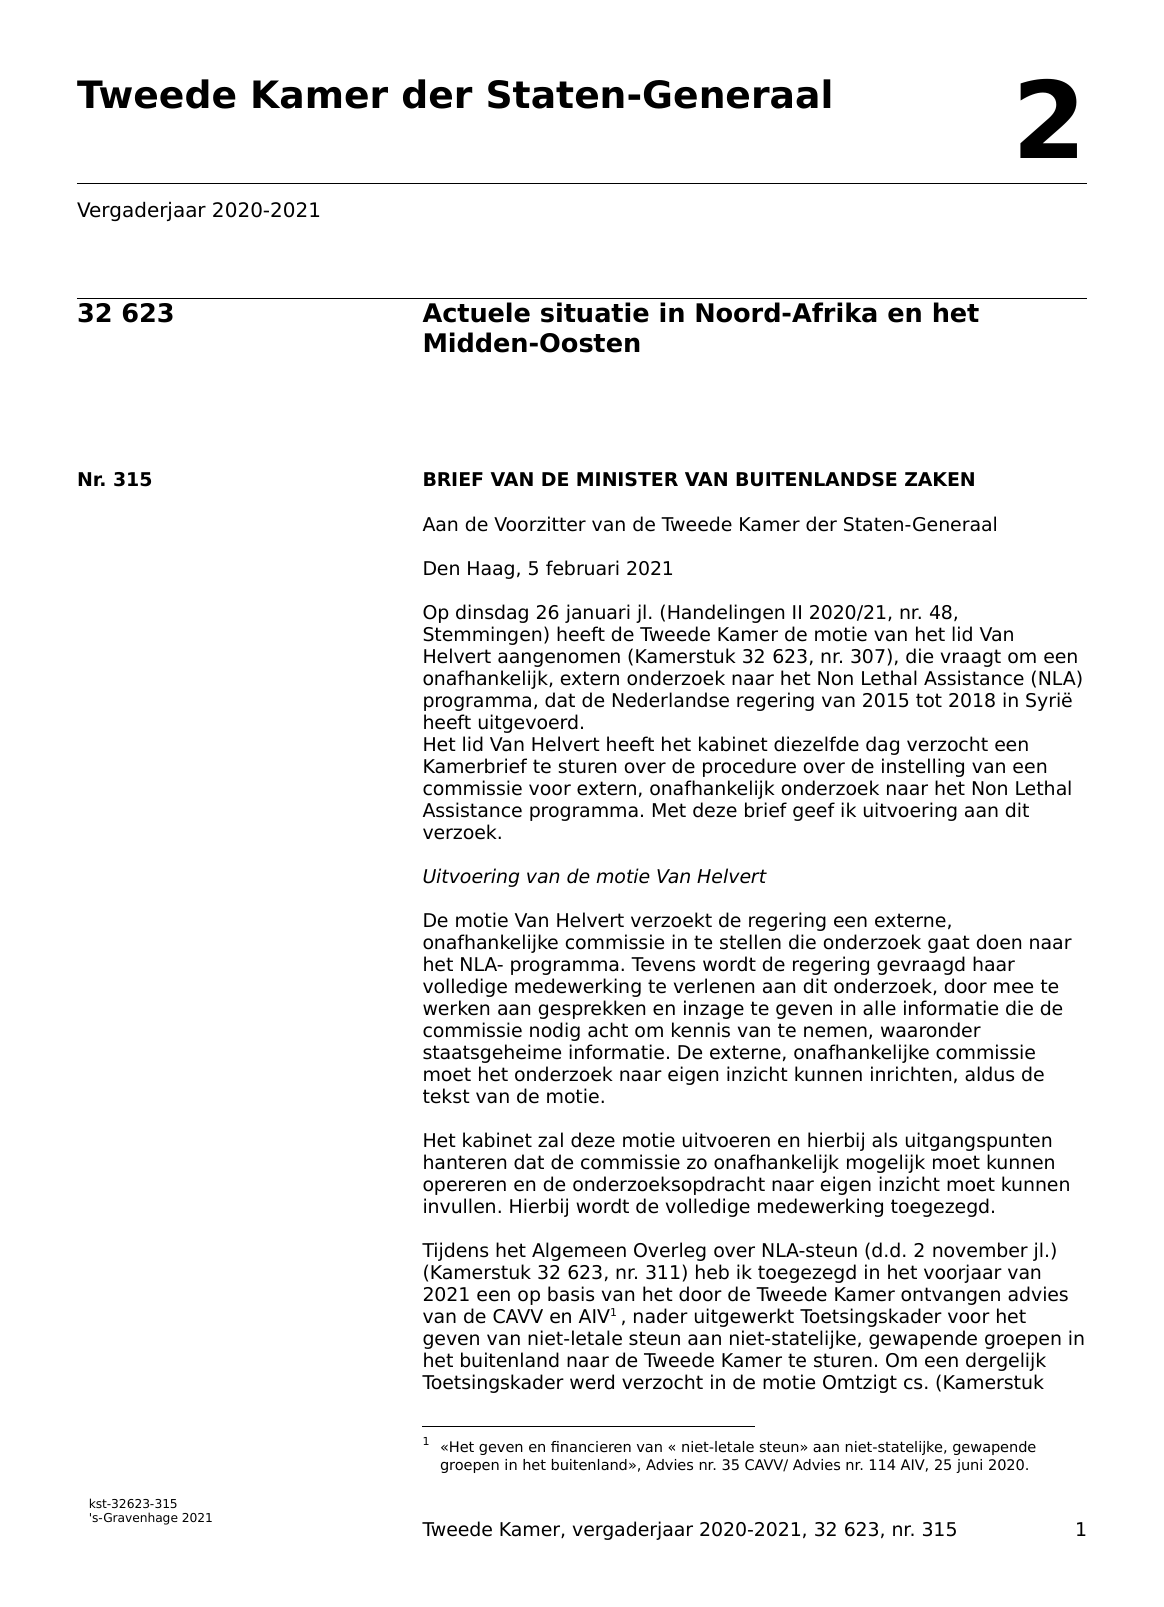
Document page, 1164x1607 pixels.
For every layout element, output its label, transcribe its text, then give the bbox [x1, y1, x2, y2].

table_header Tweede Kamer der Staten-Generaal [77, 59, 886, 183]
text «Het geven en financieren van « niet-letale steun» aan niet-statelijke, gewapende groepen in het buitenland», Advies nr. 35 CAVV/ Advies nr. 114 AIV, 25 juni 2020. [422, 1435, 1087, 1474]
text Aan de Voorzitter van de Tweede Kamer der Staten-Generaal [422, 513, 1087, 536]
text De motie Van Helvert verzoekt de regering een externe, onafhankelijke commissie in te stellen die onderzoek gaat doen naar het NLA- programma. Tevens wordt de regering gevraagd haar volledige medewerking te verlenen aan dit onderzoek, door mee te werken aan gesprekken en inzage te geven in alle informatie die de commissie nodig acht om kennis van te nemen, waaronder staatsgeheime informatie. De externe, onafhankelijke commissie moet het onderzoek naar eigen inzicht kunnen inrichten, aldus de tekst van de motie. [422, 910, 1087, 1108]
text kst-32623-315 [88, 1497, 323, 1511]
text Den Haag, 5 februari 2021 [422, 558, 1087, 580]
text Op dinsdag 26 januari jl. (Handelingen II 2020/21, nr. 48, Stemmingen) heeft de Tweede Kamer de motie van het lid Van Helvert aangenomen (Kamerstuk 32 623, nr. 307), die vraagt om een onafhankelijk, extern onderzoek naar het Non Lethal Assistance (NLA) programma, dat de Nederlandse regering van 2015 tot 2018 in Syrië heeft uitgevoerd. [422, 602, 1087, 734]
table_cell Vergaderjaar 2020-2021 [77, 184, 1087, 298]
subtitle Nr. 315 BRIEF VAN DE MINISTER VAN BUITENLANDSE ZAKEN [77, 469, 1087, 491]
text Tijdens het Algemeen Overleg over NLA-steun (d.d. 2 november jl.) (Kamerstuk 32 623, nr. 311) heb ik toegezegd in het voorjaar van 2021 een op basis van het door de Tweede Kamer ontvangen advies van de CAVV en AIV, nader uitgewerkt Toetsingskader voor het geven van niet-letale steun aan niet-statelijke, gewapende groepen in het buitenland naar de Tweede Kamer te sturen. Om een dergelijk Toetsingskader werd verzocht in de motie Omtzigt cs. (Kamerstuk [422, 1240, 1087, 1394]
text Het kabinet zal deze motie uitvoeren en hierbij als uitgangspunten hanteren dat de commissie zo onafhankelijk mogelijk moet kunnen opereren en de onderzoeksopdracht naar eigen inzicht moet kunnen invullen. Hierbij wordt de volledige medewerking toegezegd. [422, 1130, 1087, 1218]
subtitle Uitvoering van de motie Van Helvert [422, 866, 1087, 888]
text 's-Gravenhage 2021 [88, 1511, 323, 1525]
table_header 2 [886, 59, 1087, 183]
text Het lid Van Helvert heeft het kabinet diezelfde dag verzocht een Kamerbrief te sturen over de procedure over de instelling van een commissie voor extern, onafhankelijk onderzoek naar het Non Lethal Assistance programma. Met deze brief geef ik uitvoering aan dit verzoek. [422, 734, 1087, 844]
subtitle 32 623 Actuele situatie in Noord-Afrika en het Midden-Oosten [77, 299, 1087, 358]
